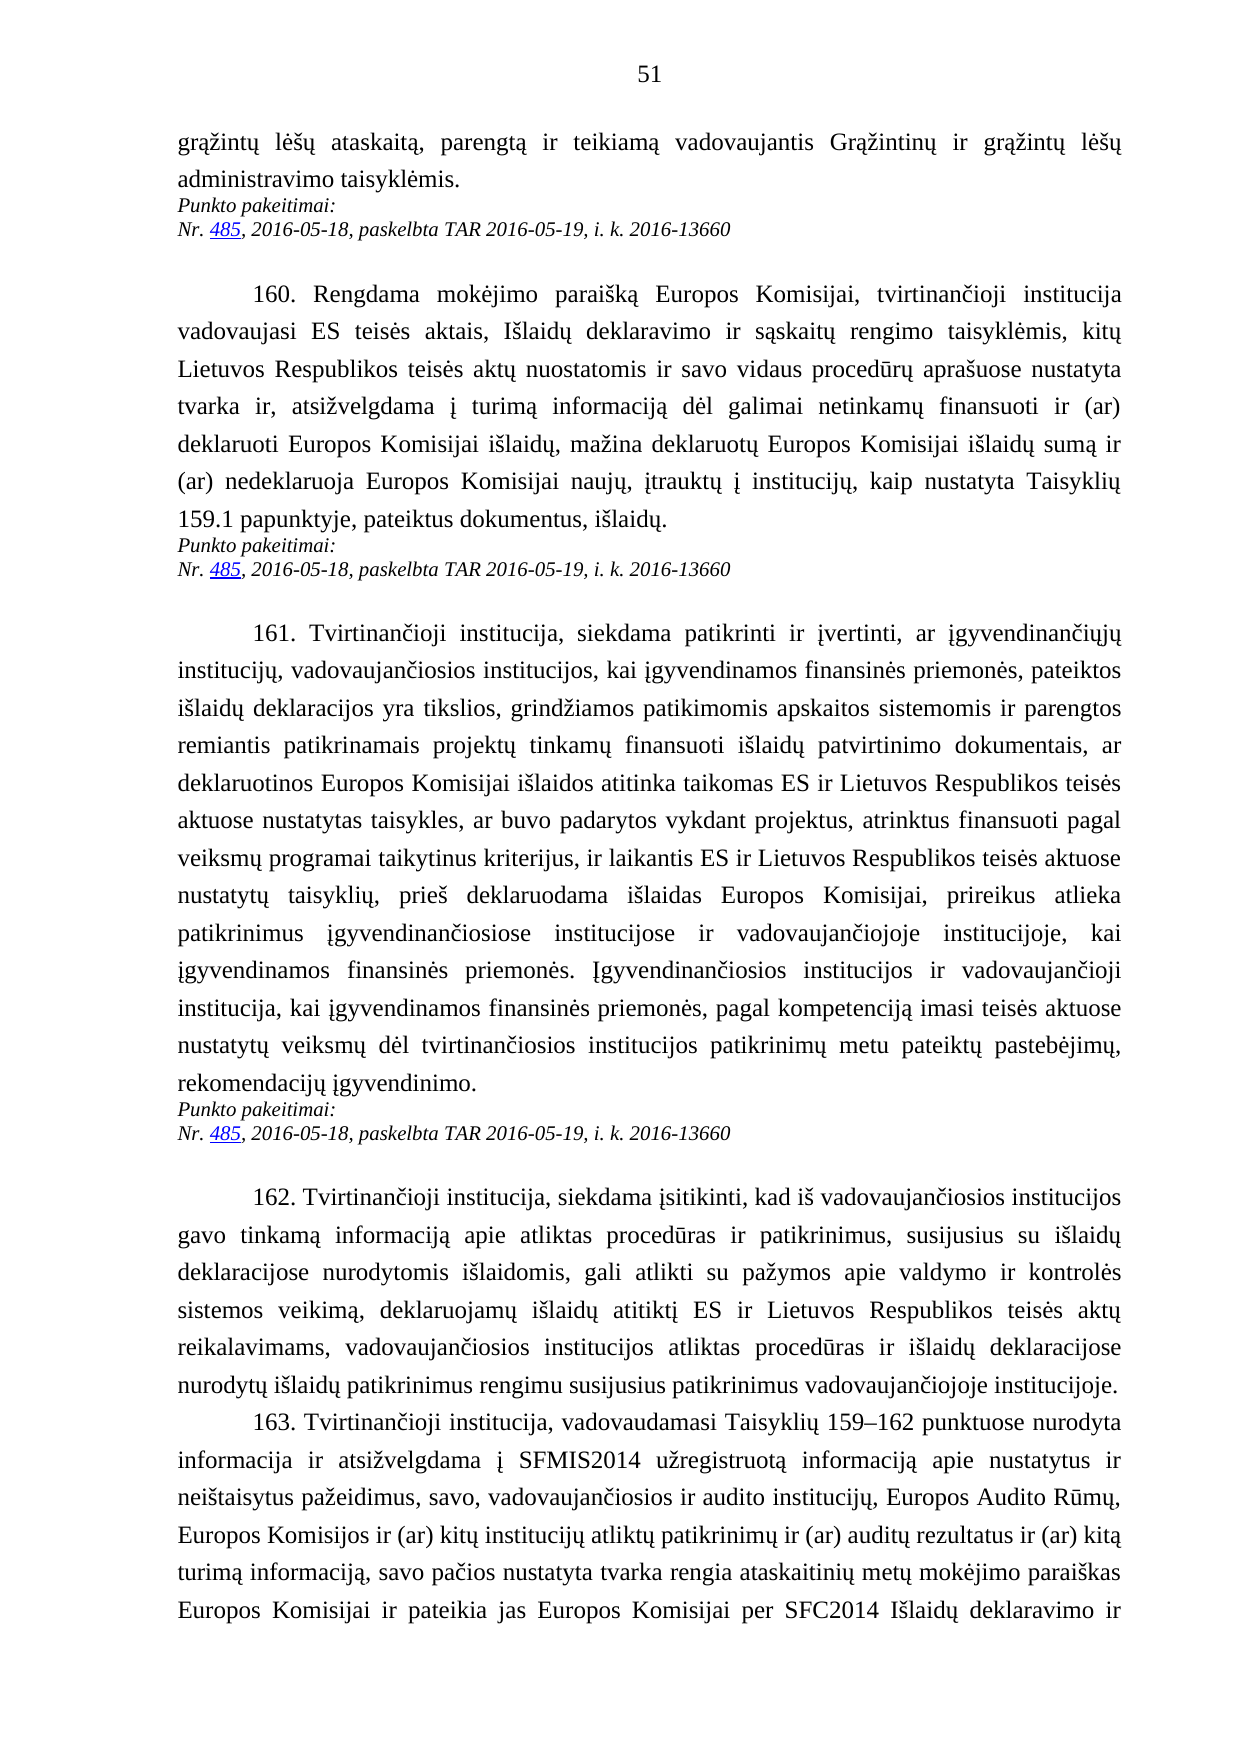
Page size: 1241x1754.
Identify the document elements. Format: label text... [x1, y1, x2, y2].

text Nr. 485, 2016-05-18, paskelbta TAR 2016-05-19, i. k. 2016-13660 [177, 1121, 1122, 1145]
text Nr. 485, 2016-05-18, paskelbta TAR 2016-05-19, i. k. 2016-13660 [177, 217, 1122, 241]
text Nr. 485, 2016-05-18, paskelbta TAR 2016-05-19, i. k. 2016-13660 [177, 557, 1122, 581]
text 160. Rengdama mokėjimo paraišką Europos Komisijai, tvirtinančioji institucija vadovaujasi ES teisės aktais, Išlaidų deklaravimo ir sąskaitų rengimo taisyklėmis, kitų Lietuvos Respublikos teisės aktų nuostatomis ir savo vidaus procedūrų aprašuose nustatyta tvarka ir, atsižvelgdama į turimą informaciją dėl galimai netinkamų finansuoti ir (ar) deklaruoti Europos Komisijai išlaidų, mažina deklaruotų Europos Komisijai išlaidų sumą ir (ar) nedeklaruoja Europos Komisijai naujų, įtrauktų į institucijų, kaip nustatyta Taisyklių 159.1 papunktyje, pateiktus dokumentus, išlaidų. [177, 270, 1122, 532]
text Punkto pakeitimai: [177, 1097, 1122, 1121]
text Punkto pakeitimai: [177, 193, 1122, 217]
text grąžintų lėšų ataskaitą, parengtą ir teikiamą vadovaujantis Grąžintinų ir grąžintų lėšų administravimo taisyklėmis. [177, 118, 1122, 193]
text 162. Tvirtinančioji institucija, siekdama įsitikinti, kad iš vadovaujančiosios institucijos gavo tinkamą informaciją apie atliktas procedūras ir patikrinimus, susijusius su išlaidų deklaracijose nurodytomis išlaidomis, gali atlikti su pažymos apie valdymo ir kontrolės sistemos veikimą, deklaruojamų išlaidų atitiktį ES ir Lietuvos Respublikos teisės aktų reikalavimams, vadovaujančiosios institucijos atliktas procedūras ir išlaidų deklaracijose nurodytų išlaidų patikrinimus rengimu susijusius patikrinimus vadovaujančiojoje institucijoje. [177, 1174, 1122, 1399]
text Punkto pakeitimai: [177, 532, 1122, 557]
text 163. Tvirtinančioji institucija, vadovaudamasi Taisyklių 159–162 punktuose nurodyta informacija ir atsižvelgdama į SFMIS2014 užregistruotą informaciją apie nustatytus ir neištaisytus pažeidimus, savo, vadovaujančiosios ir audito institucijų, Europos Audito Rūmų, Europos Komisijos ir (ar) kitų institucijų atliktų patikrinimų ir (ar) auditų rezultatus ir (ar) kitą turimą informaciją, savo pačios nustatyta tvarka rengia ataskaitinių metų mokėjimo paraiškas Europos Komisijai ir pateikia jas Europos Komisijai per SFC2014 Išlaidų deklaravimo ir [177, 1399, 1122, 1624]
text 161. Tvirtinančioji institucija, siekdama patikrinti ir įvertinti, ar įgyvendinančiųjų institucijų, vadovaujančiosios institucijos, kai įgyvendinamos finansinės priemonės, pateiktos išlaidų deklaracijos yra tikslios, grindžiamos patikimomis apskaitos sistemomis ir parengtos remiantis patikrinamais projektų tinkamų finansuoti išlaidų patvirtinimo dokumentais, ar deklaruotinos Europos Komisijai išlaidos atitinka taikomas ES ir Lietuvos Respublikos teisės aktuose nustatytas taisykles, ar buvo padarytos vykdant projektus, atrinktus finansuoti pagal veiksmų programai taikytinus kriterijus, ir laikantis ES ir Lietuvos Respublikos teisės aktuose nustatytų taisyklių, prieš deklaruodama išlaidas Europos Komisijai, prireikus atlieka patikrinimus įgyvendinančiosiose institucijose ir vadovaujančiojoje institucijoje, kai įgyvendinamos finansinės priemonės. Įgyvendinančiosios institucijos ir vadovaujančioji institucija, kai įgyvendinamos finansinės priemonės, pagal kompetenciją imasi teisės aktuose nustatytų veiksmų dėl tvirtinančiosios institucijos patikrinimų metu pateiktų pastebėjimų, rekomendacijų įgyvendinimo. [177, 609, 1122, 1097]
